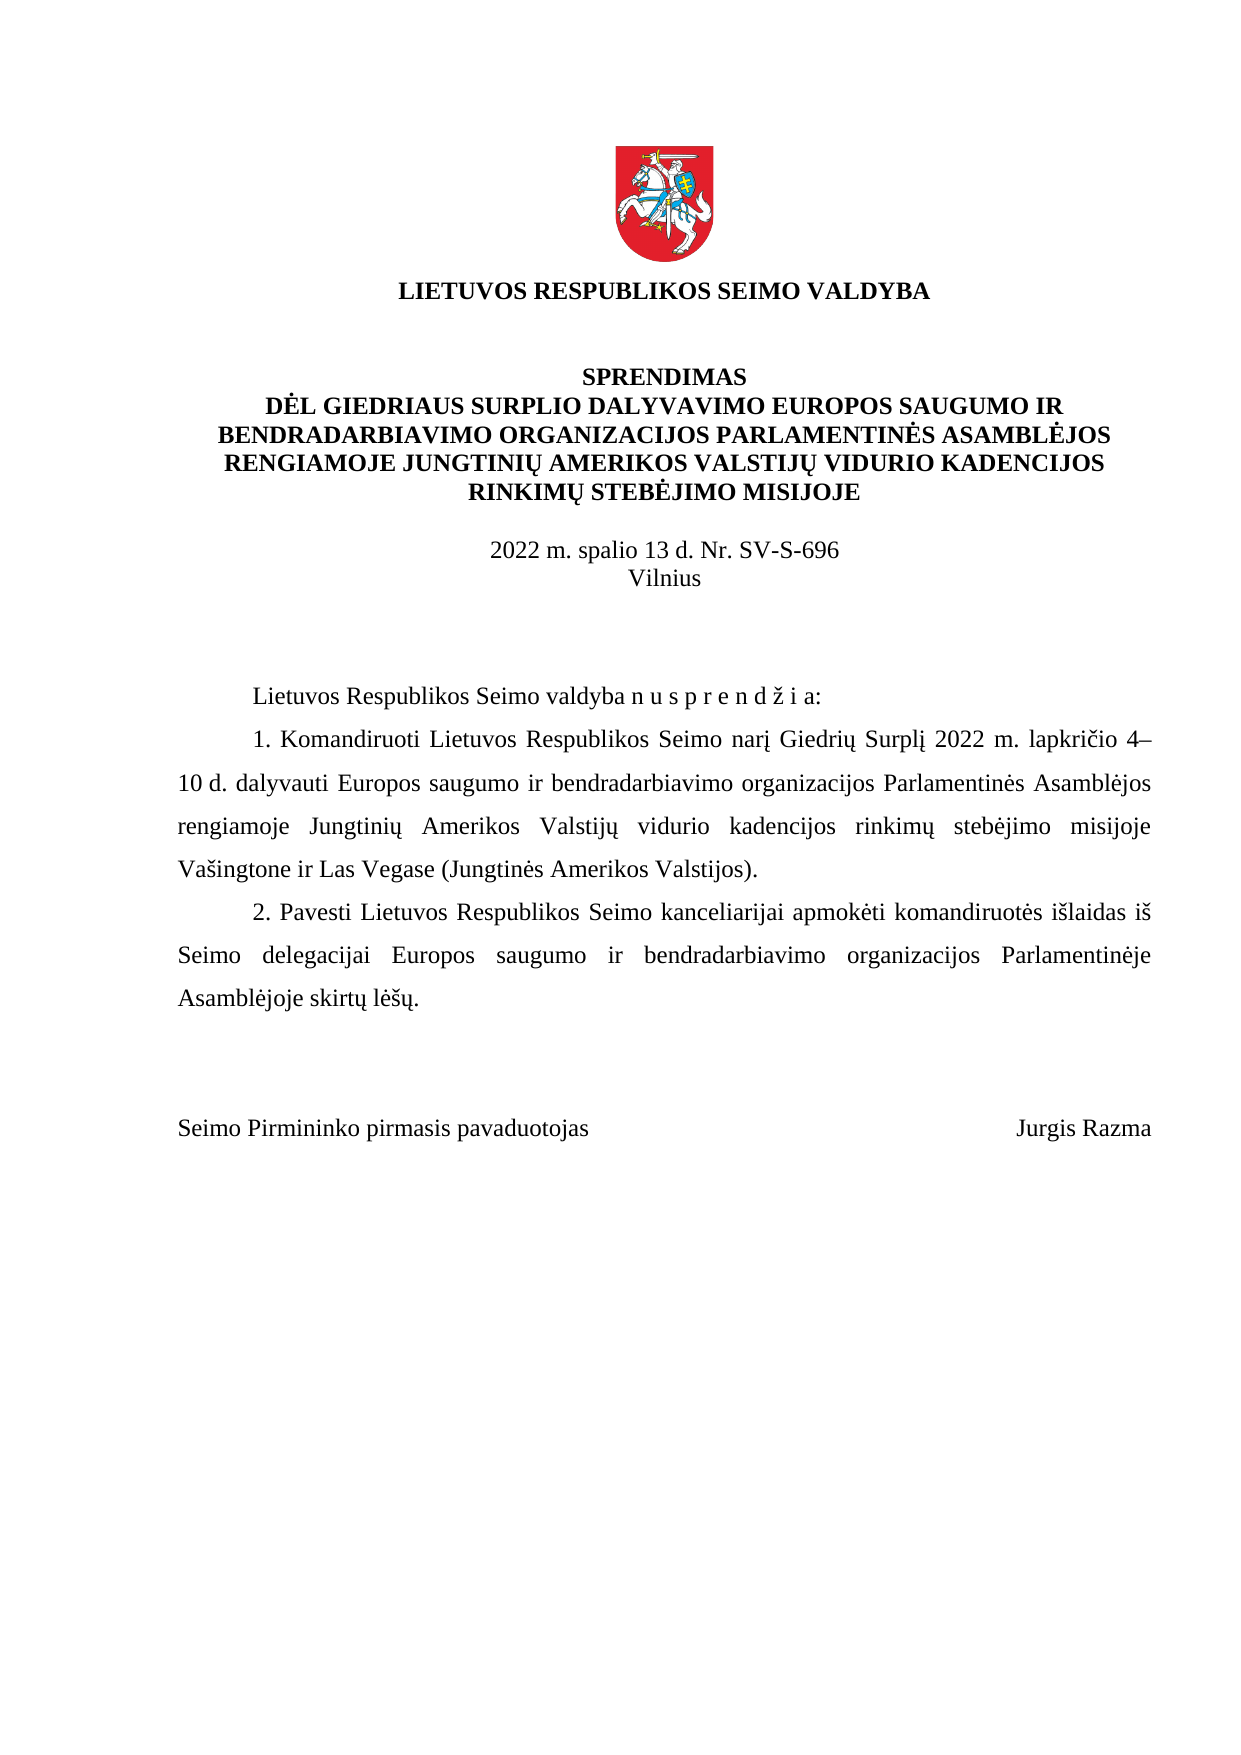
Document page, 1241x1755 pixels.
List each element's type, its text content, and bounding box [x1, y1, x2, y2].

text 1. Komandiruoti Lietuvos Respublikos Seimo narį Giedrių Surplį 2022 m. lapkričio 4–10 d. dalyvauti Europos saugumo ir bendradarbiavimo organizacijos Parlamentinės Asamblėjos rengiamoje Jungtinių Amerikos Valstijų vidurio kadencijos rinkimų stebėjimo misijoje Vašingtone ir Las Vegase (Jungtinės Amerikos Valstijos). [177, 724, 1152, 883]
text DĖL GIEDRIAUS SURPLIO DALYVAVIMO EUROPOS SAUGUMO IR BENDRADARBIAVIMO ORGANIZACIJOS PARLAMENTINĖS ASAMBLĖJOS RENGIAMOJE JUNGTINIŲ AMERIKOS VALSTIJŲ VIDURIO KADENCIJOS RINKIMŲ STEBĖJIMO MISIJOJE [177, 391, 1152, 506]
text SPRENDIMAS [177, 362, 1152, 391]
text Seimo Pirmininko pirmasis pavaduotojas Jurgis Razma [177, 1113, 1152, 1141]
text 2. Pavesti Lietuvos Respublikos Seimo kanceliarijai apmokėti komandiruotės išlaidas iš Seimo delegacijai Europos saugumo ir bendradarbiavimo organizacijos Parlamentinėje Asamblėjoje skirtų lėšų. [177, 897, 1152, 1012]
text Vilnius [177, 563, 1152, 592]
text LIETUVOS RESPUBLIKOS SEIMO VALDYBA [177, 276, 1152, 305]
text Lietuvos Respublikos Seimo valdyba nusprendžia: [177, 681, 1152, 710]
text 2022 m. spalio 13 d. Nr. SV-S-696 [177, 535, 1152, 563]
